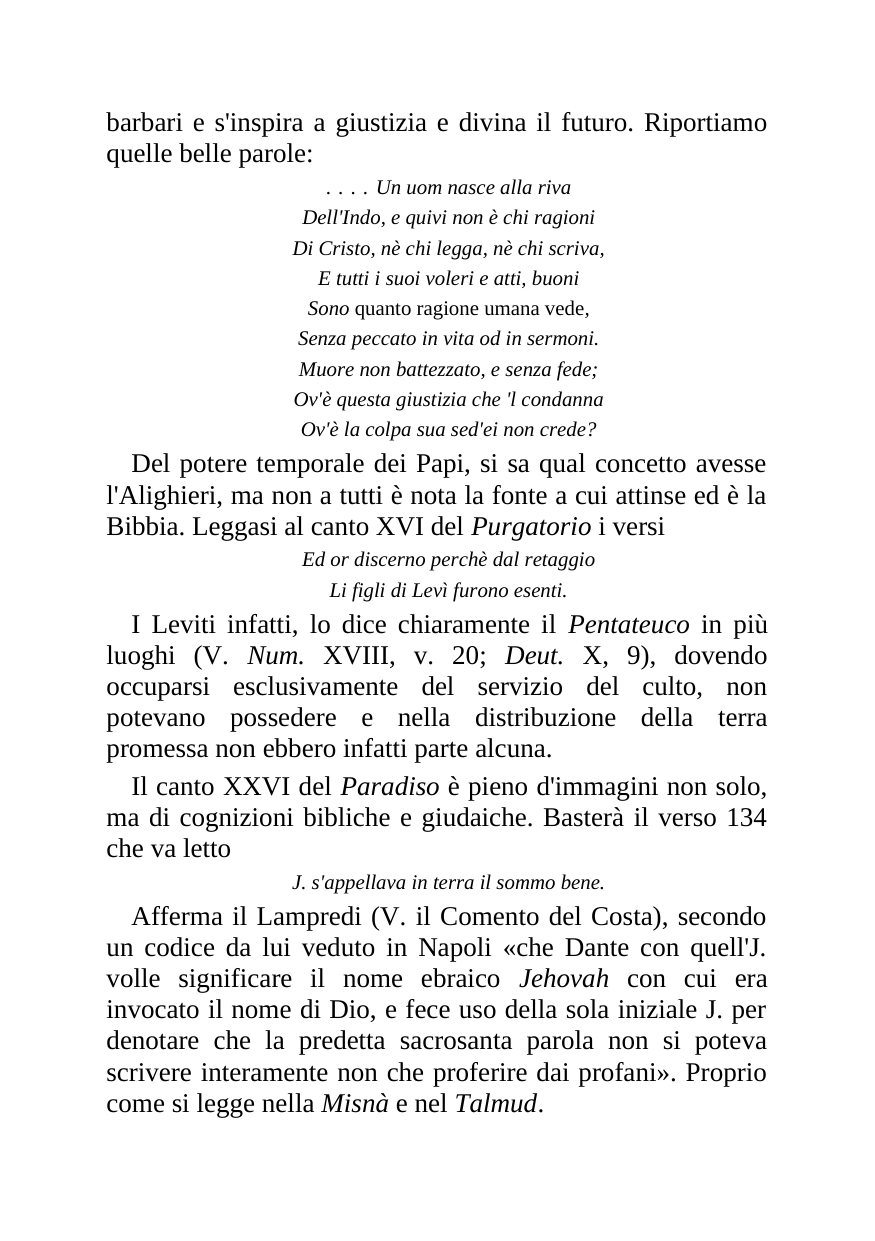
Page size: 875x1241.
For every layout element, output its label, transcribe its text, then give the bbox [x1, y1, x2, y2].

text Ed or discerno perchè dal retaggio [106, 547, 768, 571]
text Sono quanto ragione umana vede, [106, 296, 768, 320]
text Del potere temporale dei Papi, si sa qual concetto avesse l'Alighieri, ma non a tutti è nota la fonte a cui attinse ed è la Bibbia. Leggasi al canto XVI del Purgatorio i versi [106, 448, 768, 541]
text J. s'appellava in terra il sommo bene. [106, 869, 768, 894]
text . . . . Un uom nasce alla riva [106, 175, 768, 199]
text Ov'è questa giustizia che 'l condanna [106, 387, 768, 411]
text Il canto XXVI del Paradiso è pieno d'immagini non solo, ma di cognizioni bibliche e giudaiche. Basterà il verso 134 che va letto [106, 770, 768, 863]
text Dell'Indo, e quivi non è chi ragioni [106, 205, 768, 229]
text E tutti i suoi voleri e atti, buoni [106, 266, 768, 290]
text Afferma il Lampredi (V. il Comento del Costa), secondo un codice da lui veduto in Napoli «che Dante con quell'J. volle significare il nome ebraico Jehovah con cui era invocato il nome di Dio, e fece uso della sola iniziale J. per denotare che la predetta sacrosanta parola non si poteva scrivere interamente non che proferire dai profani». Proprio come si legge nella Misnà e nel Talmud. [106, 900, 768, 1118]
text Senza peccato in vita od in sermoni. [106, 326, 768, 350]
text Muore non battezzato, e senza fede; [106, 357, 768, 381]
text I Leviti infatti, lo dice chiaramente il Pentateuco in più luoghi (V. Num. XVIII, v. 20; Deut. X, 9), dovendo occuparsi esclusivamente del servizio del culto, non potevano possedere e nella distribuzione della terra promessa non ebbero infatti parte alcuna. [106, 608, 768, 764]
text Ov'è la colpa sua sed'ei non crede? [106, 417, 768, 441]
text Li figli di Levì furono esenti. [106, 578, 768, 602]
text Di Cristo, nè chi legga, nè chi scriva, [106, 235, 768, 259]
text barbari e s'inspira a giustizia e divina il futuro. Riportiamo quelle belle parole: [106, 106, 768, 168]
